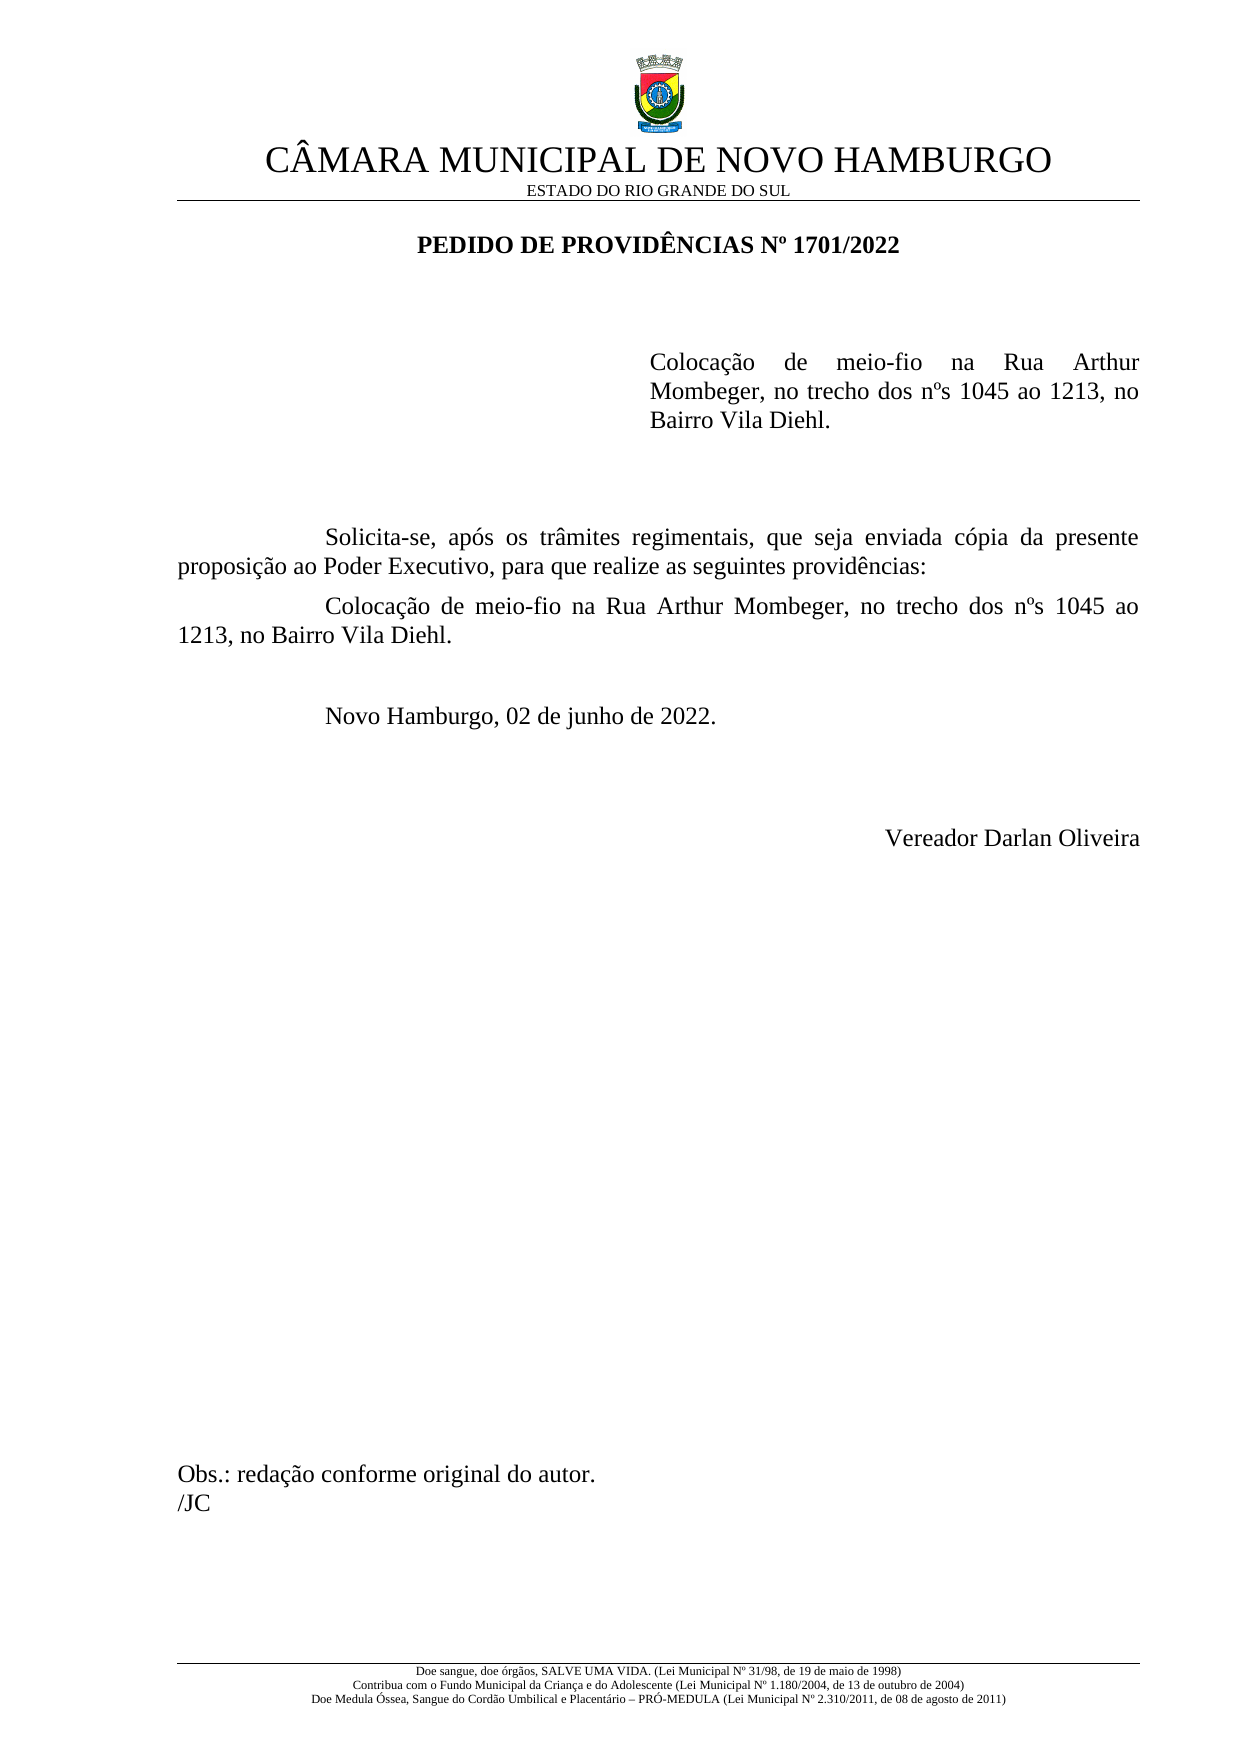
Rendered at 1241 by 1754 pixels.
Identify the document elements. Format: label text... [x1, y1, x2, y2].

text Novo Hamburgo, 02 de junho de 2022. [177, 701, 1140, 730]
picture [630, 48, 687, 137]
text Obs.: redação conforme original do autor. [177, 1459, 1140, 1488]
text Vereador Darlan Oliveira [177, 823, 1140, 852]
text Solicita-se, após os trâmites regimentais, que seja enviada cópia da presente proposição ao Poder Executivo, para que realize as seguintes providências: [177, 522, 1140, 580]
text Colocação de meio-fio na Rua Arthur Mombeger, no trecho dos nºs 1045 ao 1213, no Bairro Vila Diehl. [649, 347, 1140, 434]
text /JC [177, 1488, 1140, 1517]
text PEDIDO DE PROVIDÊNCIAS Nº 1701/2022 [177, 230, 1140, 259]
text Colocação de meio-fio na Rua Arthur Mombeger, no trecho dos nºs 1045 ao 1213, no Bairro Vila Diehl. [177, 591, 1140, 649]
